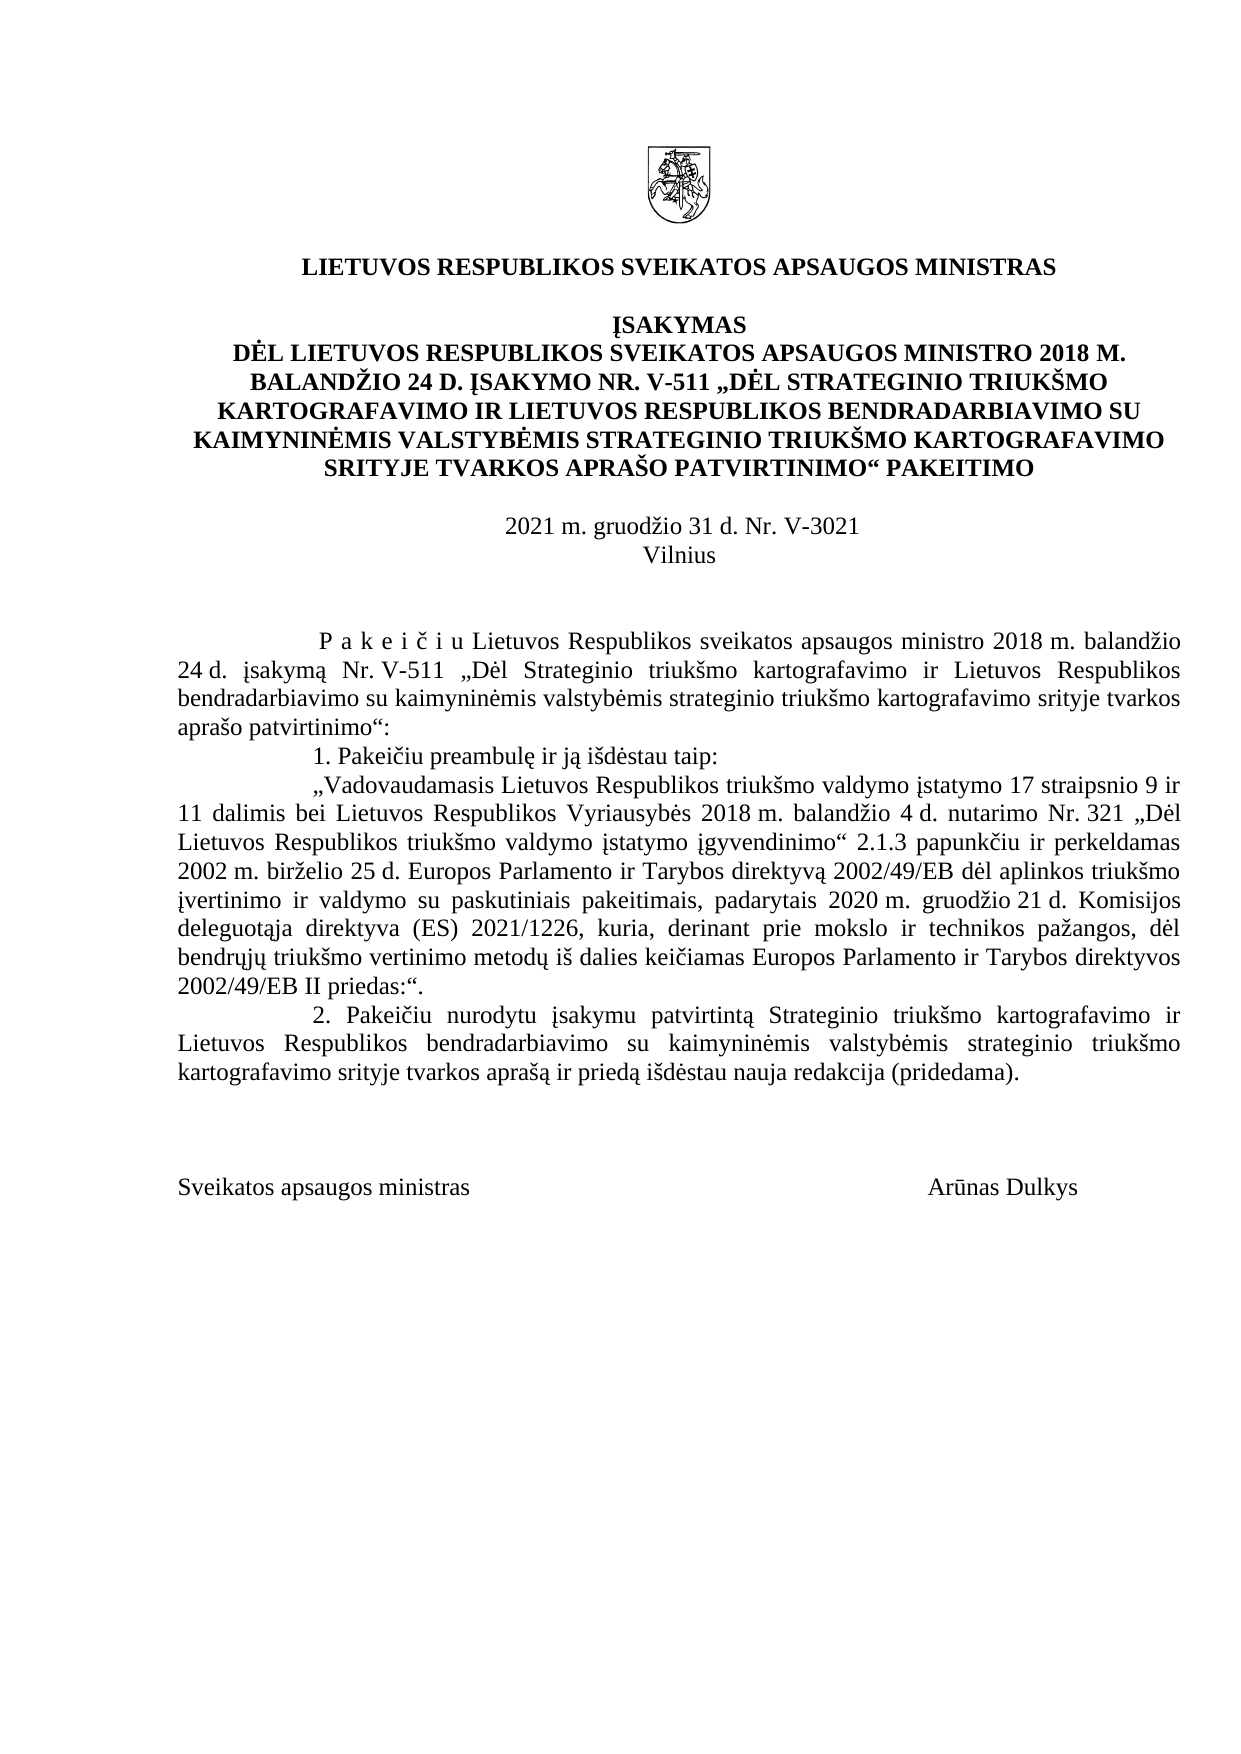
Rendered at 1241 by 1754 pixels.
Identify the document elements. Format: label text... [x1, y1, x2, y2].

text „Vadovaudamasis Lietuvos Respublikos triukšmo valdymo įstatymo 17 straipsnio 9 ir 11 dalimis bei Lietuvos Respublikos Vyriausybės 2018 m. balandžio 4 d. nutarimo Nr. 321 „Dėl Lietuvos Respublikos triukšmo valdymo įstatymo įgyvendinimo“ 2.1.3 papunkčiu ir perkeldamas 2002 m. birželio 25 d. Europos Parlamento ir Tarybos direktyvą 2002/49/EB dėl aplinkos triukšmo įvertinimo ir valdymo su paskutiniais pakeitimais, padarytais 2020 m. gruodžio 21 d. Komisijos deleguotąja direktyva (ES) 2021/1226, kuria, derinant prie mokslo ir technikos pažangos, dėl bendrųjų triukšmo vertinimo metodų iš dalies keičiamas Europos Parlamento ir Tarybos direktyvos 2002/49/EB II priedas:“. [177, 770, 1181, 1000]
text DĖL LIETUVOS RESPUBLIKOS SVEIKATOS APSAUGOS MINISTRO 2018 M. BALANDŽIO 24 D. ĮSAKYMO NR. V-511 „DĖL STRATEGINIO TRIUKŠMO KARTOGRAFAVIMO IR LIETUVOS RESPUBLIKOS BENDRADARBIAVIMO SU KAIMYNINĖMIS VALSTYBĖMIS STRATEGINIO TRIUKŠMO KARTOGRAFAVIMO SRITYJE TVARKOS APRAŠO PATVIRTINIMO“ PAKEITIMO [177, 338, 1181, 482]
text LIETUVOS RESPUBLIKOS SVEIKATOS APSAUGOS MINISTRAS [177, 252, 1181, 281]
text 1. Pakeičiu preambulę ir ją išdėstau taip: [177, 741, 1181, 770]
text ĮSAKYMAS [177, 310, 1181, 338]
text 2021 m. gruodžio 31 d. Nr. V-3021 [177, 511, 1181, 540]
text 2. Pakeičiu nurodytu įsakymu patvirtintą Strateginio triukšmo kartografavimo ir Lietuvos Respublikos bendradarbiavimo su kaimyninėmis valstybėmis strateginio triukšmo kartografavimo srityje tvarkos aprašą ir priedą išdėstau nauja redakcija (pridedama). [177, 1000, 1181, 1086]
text Vilnius [177, 540, 1181, 568]
text P a k e i č i u Lietuvos Respublikos sveikatos apsaugos ministro 2018 m. balandžio 24 d. įsakymą Nr. V-511 „Dėl Strateginio triukšmo kartografavimo ir Lietuvos Respublikos bendradarbiavimo su kaimyninėmis valstybėmis strateginio triukšmo kartografavimo srityje tvarkos aprašo patvirtinimo“: [177, 626, 1181, 741]
text Sveikatos apsaugos ministras Arūnas Dulkys [177, 1172, 1181, 1201]
